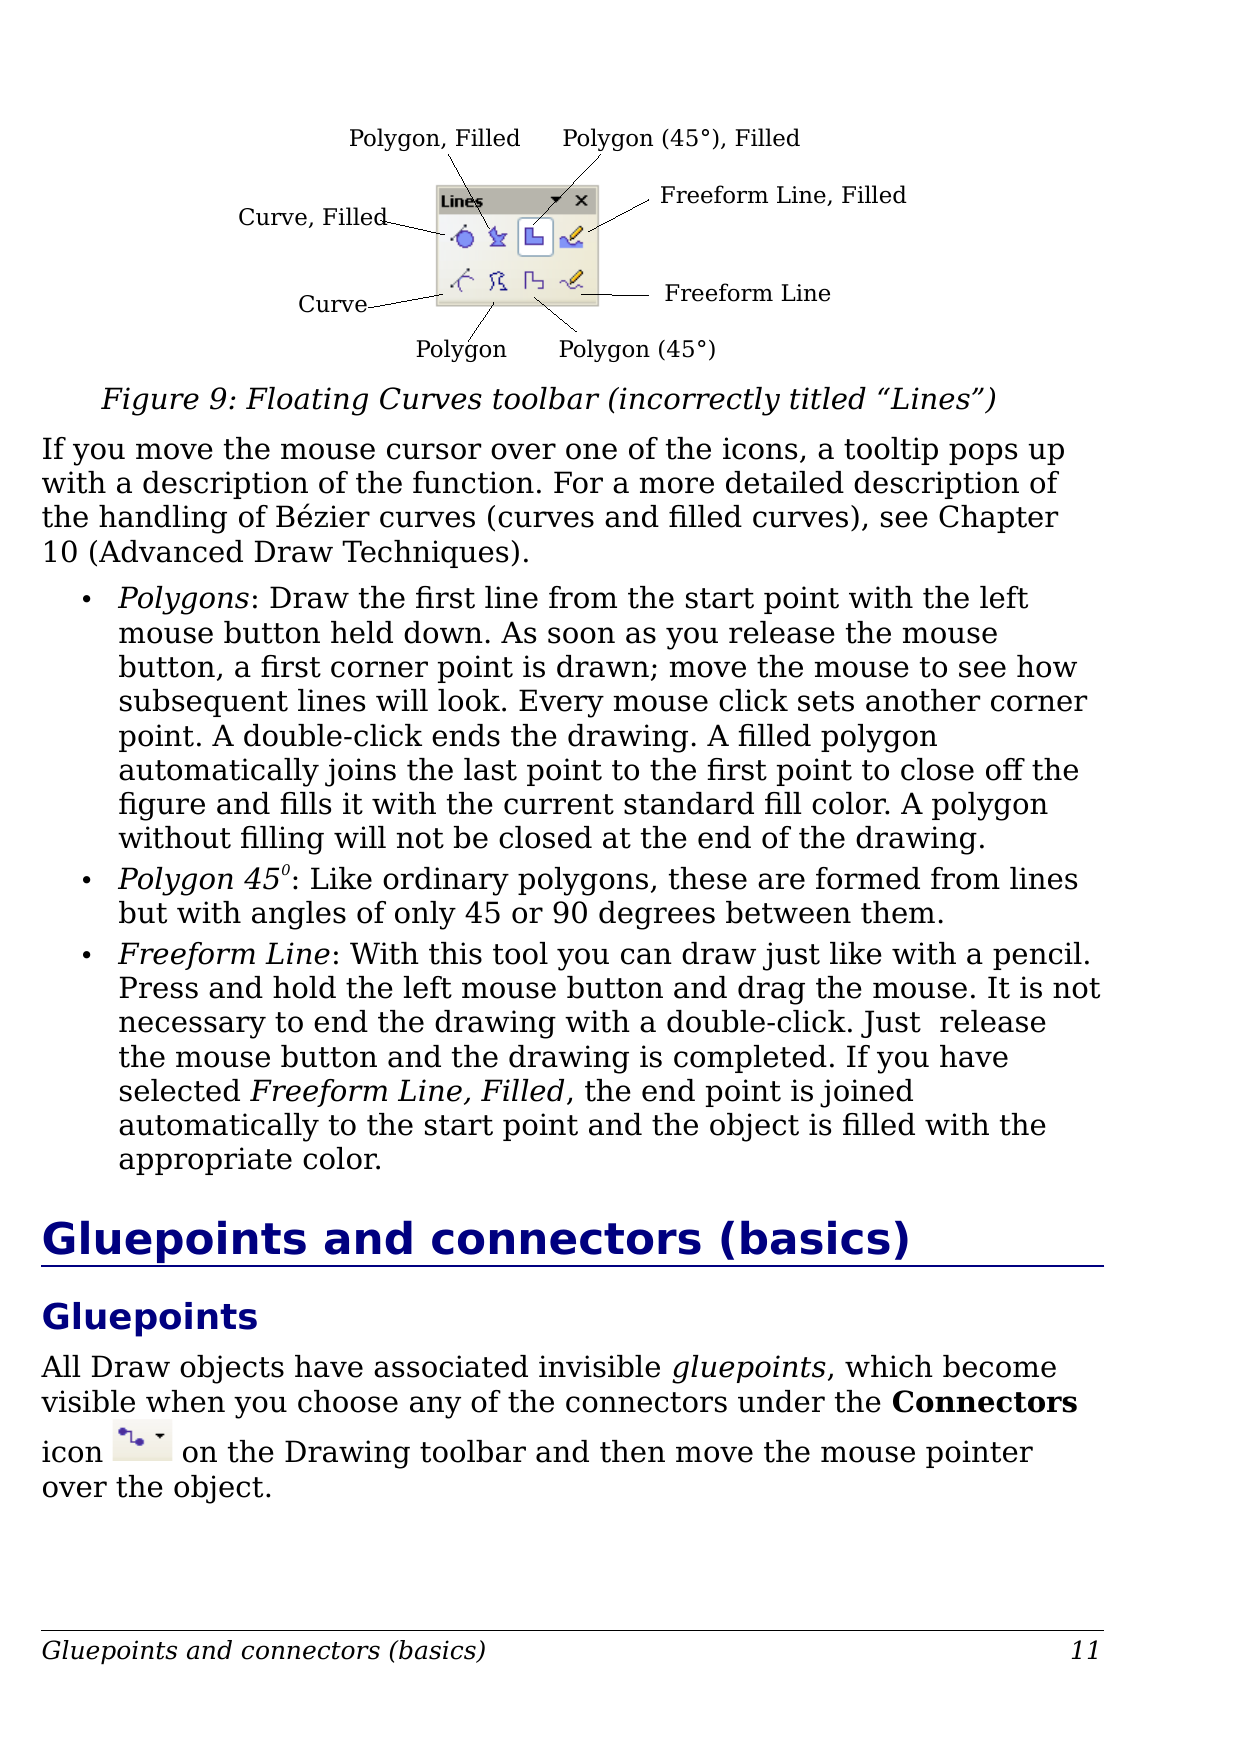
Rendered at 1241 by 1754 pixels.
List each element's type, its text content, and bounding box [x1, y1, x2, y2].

list Freeform Line: With this tool you can draw just like with a pencil. Press and hold the left mouse button and drag the mouse. It is not necessary to end the drawing with a double-click. Just release the mouse button and the drawing is completed. If you have selected Freeform Line, Filled, the end point is joined automatically to the start point and the object is filled with the appropriate color. [79, 937, 1104, 1177]
subtitle Gluepoints [41, 1296, 1104, 1338]
text All Draw objects have associated invisible gluepoints, which become visible when you choose any of the connectors under the Connectors icon on the Drawing toolbar and then move the mouse pointer over the object. [41, 1351, 1104, 1504]
list Polygons: Draw the first line from the start point with the left mouse button held down. As soon as you release the mouse button, a first corner point is drawn; move the mouse to see how subsequent lines will look. Every mouse click sets another corner point. A double-click ends the drawing. A filled polygon automatically joins the last point to the first point to close off the figure and fills it with the current standard fill color. A polygon without filling will not be closed at the end of the drawing. [79, 582, 1104, 856]
picture [429, 178, 605, 314]
text If you move the mouse cursor over one of the icons, a tooltip pops up with a description of the function. For a more detailed description of the handling of Bézier curves (curves and filled curves), see Chapter 10 (Advanced Draw Techniques). [41, 432, 1104, 569]
picture [112, 1419, 173, 1461]
list Polygon 450: Like ordinary polygons, these are formed from lines but with angles of only 45 or 90 degrees between them. [79, 862, 1104, 931]
subtitle Gluepoints and connectors (basics) [41, 1214, 1104, 1265]
text Figure 9: Floating Curves toolbar (incorrectly titled “Lines”) [101, 382, 1044, 416]
